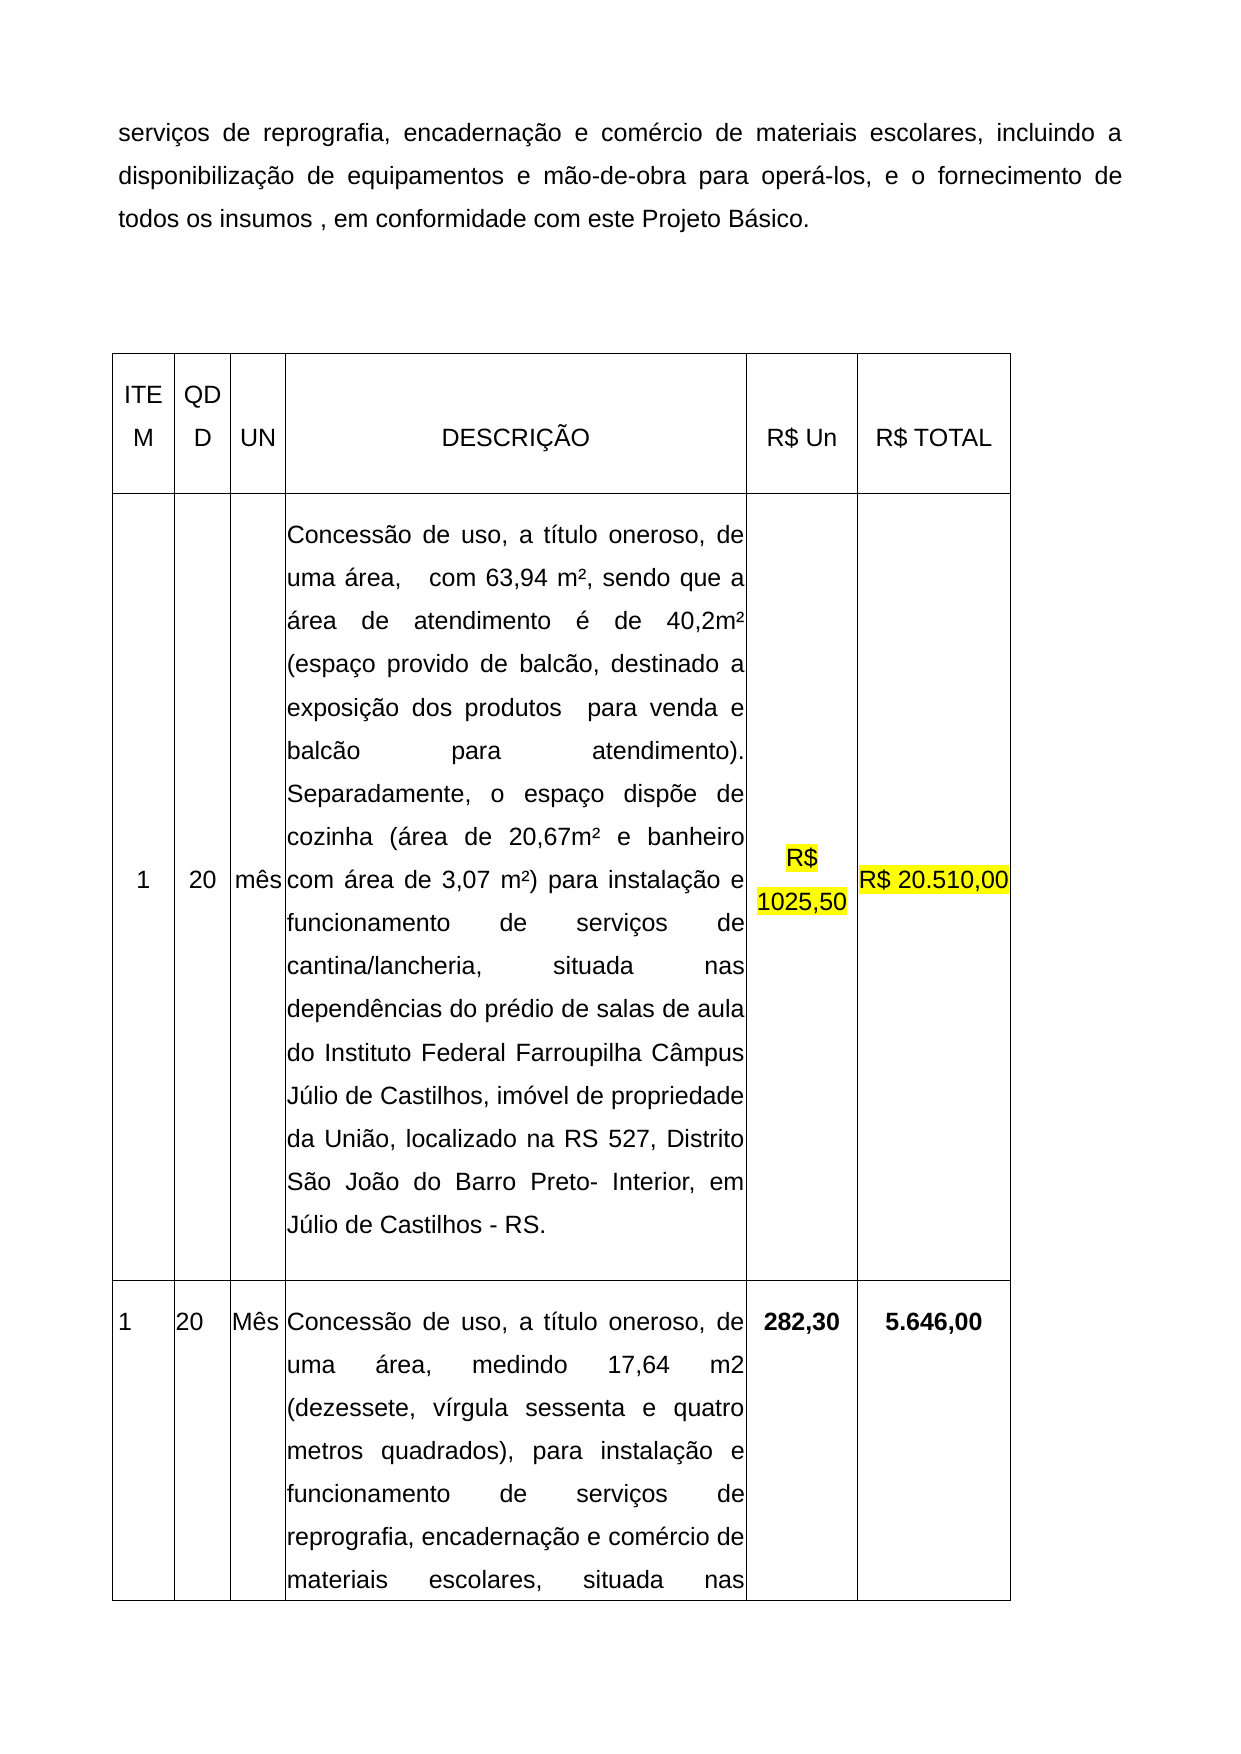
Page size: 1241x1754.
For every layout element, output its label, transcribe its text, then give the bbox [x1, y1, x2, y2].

table_header R$ Un [747, 354, 857, 493]
table_header ITEM [113, 354, 174, 493]
table_cell 1 [113, 494, 174, 1279]
table_cell 20 [175, 1281, 230, 1600]
table_cell 282,30 [747, 1281, 857, 1600]
table_cell Concessão de uso, a título oneroso, de uma área, com 63,94 m², sendo que a área de atendimento é de 40,2m² (espaço provido de balcão, destinado a exposição dos produtos para venda e balcão para atendimento). Separadamente, o espaço dispõe de cozinha (área de 20,67m² e banheiro com área de 3,07 m²) para instalação e funcionamento de serviços de cantina/lancheria, situada nas dependências do prédio de salas de aula do Instituto Federal Farroupilha Câmpus Júlio de Castilhos, imóvel de propriedade da União, localizado na RS 527, Distrito São João do Barro Preto- Interior, em Júlio de Castilhos - RS. [286, 494, 746, 1279]
table_header DESCRIÇÃO [286, 354, 746, 493]
table_cell 1 [113, 1281, 174, 1600]
table_header UN [231, 354, 285, 493]
table_cell R$ 1025,50 [747, 494, 857, 1279]
table_cell 20 [175, 494, 230, 1279]
list serviços de reprografia, encadernação e comércio de materiais escolares, incluindo a disponibilização de equipamentos e mão-de-obra para operá-los, e o fornecimento de todos os insumos , em conformidade com este Projeto Básico. [118, 118, 1124, 233]
table_cell Concessão de uso, a título oneroso, de uma área, medindo 17,64 m2 (dezessete, vírgula sessenta e quatro metros quadrados), para instalação e funcionamento de serviços de reprografia, encadernação e comércio de materiais escolares, situada nas [286, 1281, 746, 1600]
table_cell R$ 20.510,00 [858, 494, 1010, 1279]
table_cell 5.646,00 [858, 1281, 1010, 1600]
table_header QDD [175, 354, 230, 493]
table_cell Mês [231, 1281, 285, 1600]
table_cell mês [231, 494, 285, 1279]
table_header R$ TOTAL [858, 354, 1010, 493]
